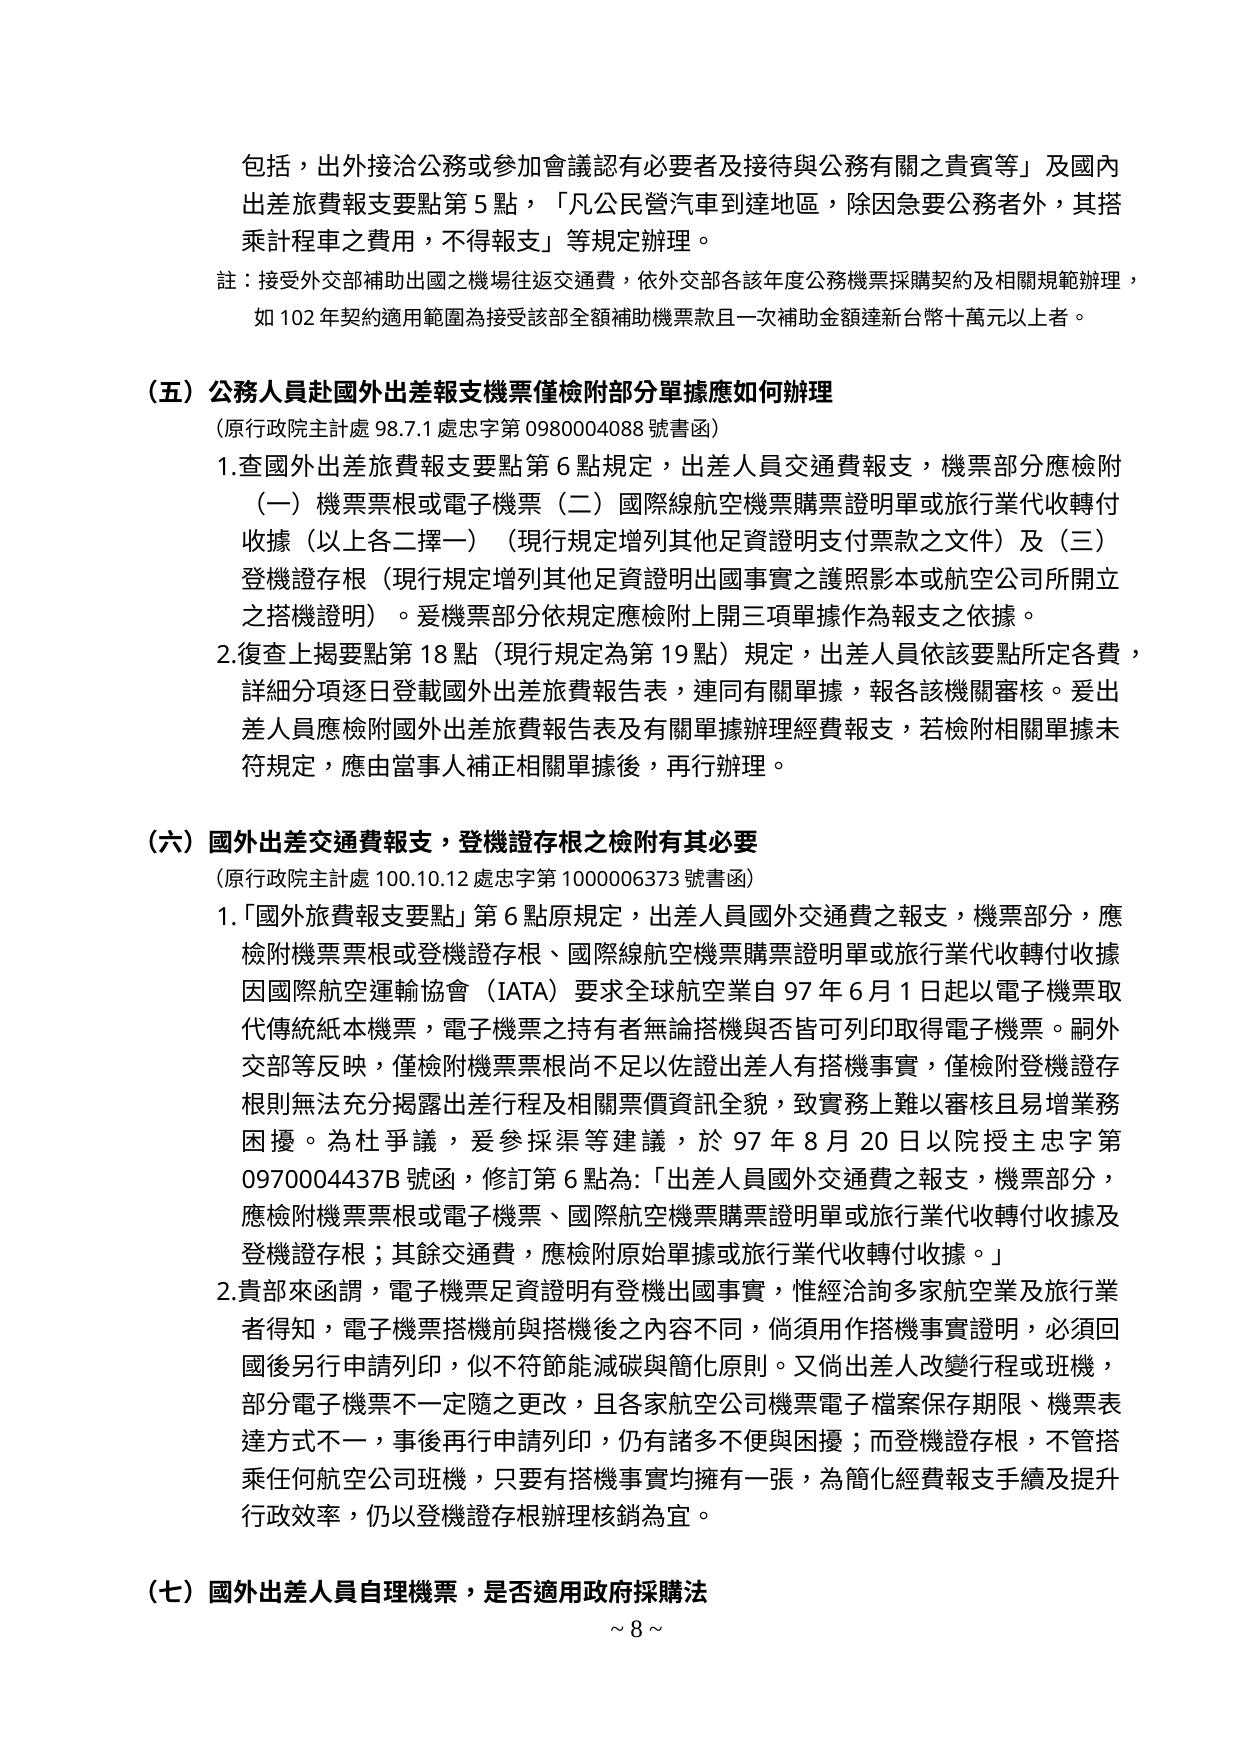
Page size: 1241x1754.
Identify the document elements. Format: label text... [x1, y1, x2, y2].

text 1.「國外旅費報支要點」第6點原規定，出差人員國外交通費之報支，機票部分，應檢附機票票根或登機證存根、國際線航空機票購票證明單或旅行業代收轉付收據，因國際航空運輸協會（IATA）要求全球航空業自97年6月1日起以電子機票取代傳統紙本機票，電子機票之持有者無論搭機與否皆可列印取得電子機票。嗣外交部等反映，僅檢附機票票根尚不足以佐證出差人有搭機事實，僅檢附登機證存根則無法充分揭露出差行程及相關票價資訊全貌，致實務上難以審核且易增業務困擾。為杜爭議，爰參採渠等建議，於97年8月20日以院授主忠字第0970004437B號函，修訂第6點為:「出差人員國外交通費之報支，機票部分，應檢附機票票根或電子機票、國際航空機票購票證明單或旅行業代收轉付收據及登機證存根；其餘交通費，應檢附原始單據或旅行業代收轉付收據。」 [216, 896, 1123, 1271]
text （七）國外出差人員自理機票，是否適用政府採購法 [133, 1571, 1123, 1608]
text （原行政院主計處100.10.12處忠字第1000006373號書函） [204, 858, 1123, 896]
text （原行政院主計處98.7.1處忠字第0980004088號書函） [204, 408, 1123, 446]
text 1.查國外出差旅費報支要點第6點規定，出差人員交通費報支，機票部分應檢附（一）機票票根或電子機票（二）國際線航空機票購票證明單或旅行業代收轉付收據（以上各二擇一）（現行規定增列其他足資證明支付票款之文件）及（三）登機證存根（現行規定增列其他足資證明出國事實之護照影本或航空公司所開立之搭機證明）。爰機票部分依規定應檢附上開三項單據作為報支之依據。 [216, 446, 1123, 633]
text （五）公務人員赴國外出差報支機票僅檢附部分單據應如何辦理 [133, 371, 1123, 408]
text （六）國外出差交通費報支，登機證存根之檢附有其必要 [133, 821, 1123, 858]
text 2.另所提機關公務車的派遣及計程車之搭乘等問題，需視任職機關公務之派遣情形，並依事務管理車輛管理手冊第19點第3款(現行規定為第2款)，「調派車輛用途包括，出外接洽公務或參加會議認有必要者及接待與公務有關之貴賓等」及國內出差旅費報支要點第5點，「凡公民營汽車到達地區，除因急要公務者外，其搭乘計程車之費用，不得報支」等規定辦理。 [216, 146, 1123, 258]
text 2.復查上揭要點第18點（現行規定為第19點）規定，出差人員依該要點所定各費，詳細分項逐日登載國外出差旅費報告表，連同有關單據，報各該機關審核。爰出差人員應檢附國外出差旅費報告表及有關單據辦理經費報支，若檢附相關單據未符規定，應由當事人補正相關單據後，再行辦理。 [216, 633, 1123, 783]
text 註：接受外交部補助出國之機場往返交通費，依外交部各該年度公務機票採購契約及相關規範辦理，如102年契約適用範圍為接受該部全額補助機票款且一次補助金額達新台幣十萬元以上者。 [216, 258, 1123, 333]
text 2.貴部來函謂，電子機票足資證明有登機出國事實，惟經洽詢多家航空業及旅行業者得知，電子機票搭機前與搭機後之內容不同，倘須用作搭機事實證明，必須回國後另行申請列印，似不符節能減碳與簡化原則。又倘出差人改變行程或班機，部分電子機票不一定隨之更改，且各家航空公司機票電子檔案保存期限、機票表達方式不一，事後再行申請列印，仍有諸多不便與困擾；而登機證存根，不管搭乘任何航空公司班機，只要有搭機事實均擁有一張，為簡化經費報支手續及提升行政效率，仍以登機證存根辦理核銷為宜。 [216, 1271, 1123, 1533]
